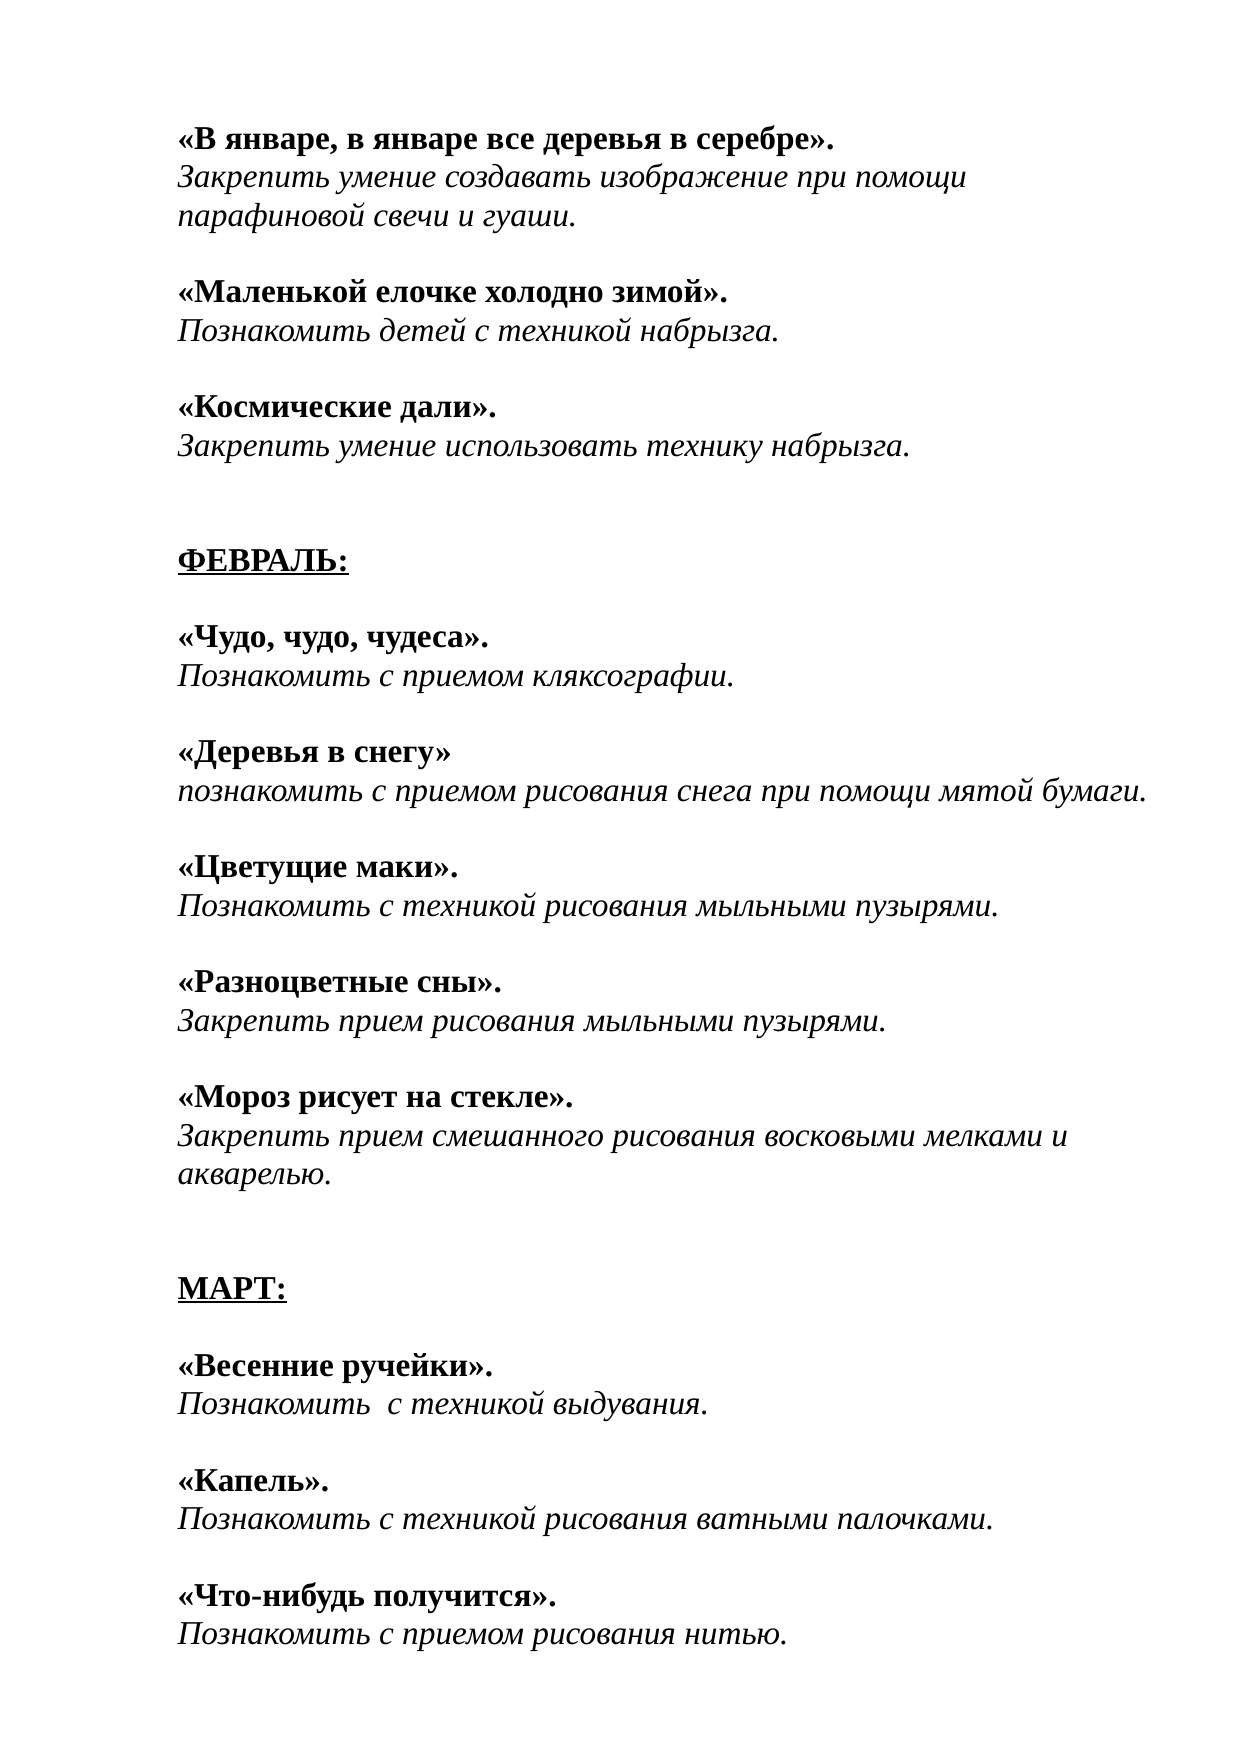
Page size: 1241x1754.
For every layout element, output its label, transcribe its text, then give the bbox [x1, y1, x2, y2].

text «Что-нибудь получится». [177, 1575, 1152, 1613]
text «Весенние ручейки». [177, 1345, 1152, 1383]
text Познакомить с приемом кляксографии. [177, 655, 1152, 693]
text ФЕВРАЛЬ: [177, 540, 1152, 578]
text МАРТ: [177, 1268, 1152, 1306]
text Познакомить с техникой выдувания. [177, 1383, 1152, 1421]
text «Космические дали». [177, 386, 1152, 425]
text познакомить с приемом рисования снега при помощи мятой бумаги. [177, 770, 1152, 808]
text «Деревья в снегу» [177, 731, 1152, 770]
text Закрепить умение создавать изображение при помощи парафиновой свечи и гуаши. [177, 156, 1152, 233]
text «Мороз рисует на стекле». [177, 1076, 1152, 1115]
text «Разноцветные сны». [177, 961, 1152, 1000]
text Познакомить с техникой рисования ватными палочками. [177, 1498, 1152, 1536]
text «Капель». [177, 1460, 1152, 1498]
text «В январе, в январе все деревья в серебре». [177, 118, 1152, 156]
text «Чудо, чудо, чудеса». [177, 616, 1152, 655]
text «Маленькой елочке холодно зимой». [177, 271, 1152, 310]
text Познакомить с приемом рисования нитью. [177, 1613, 1152, 1651]
text Закрепить прием рисования мыльными пузырями. [177, 1000, 1152, 1038]
text Познакомить детей с техникой набрызга. [177, 310, 1152, 348]
text Закрепить прием смешанного рисования восковыми мелками и акварелью. [177, 1115, 1152, 1191]
text «Цветущие маки». [177, 846, 1152, 885]
text Закрепить умение использовать технику набрызга. [177, 425, 1152, 463]
text Познакомить с техникой рисования мыльными пузырями. [177, 885, 1152, 923]
